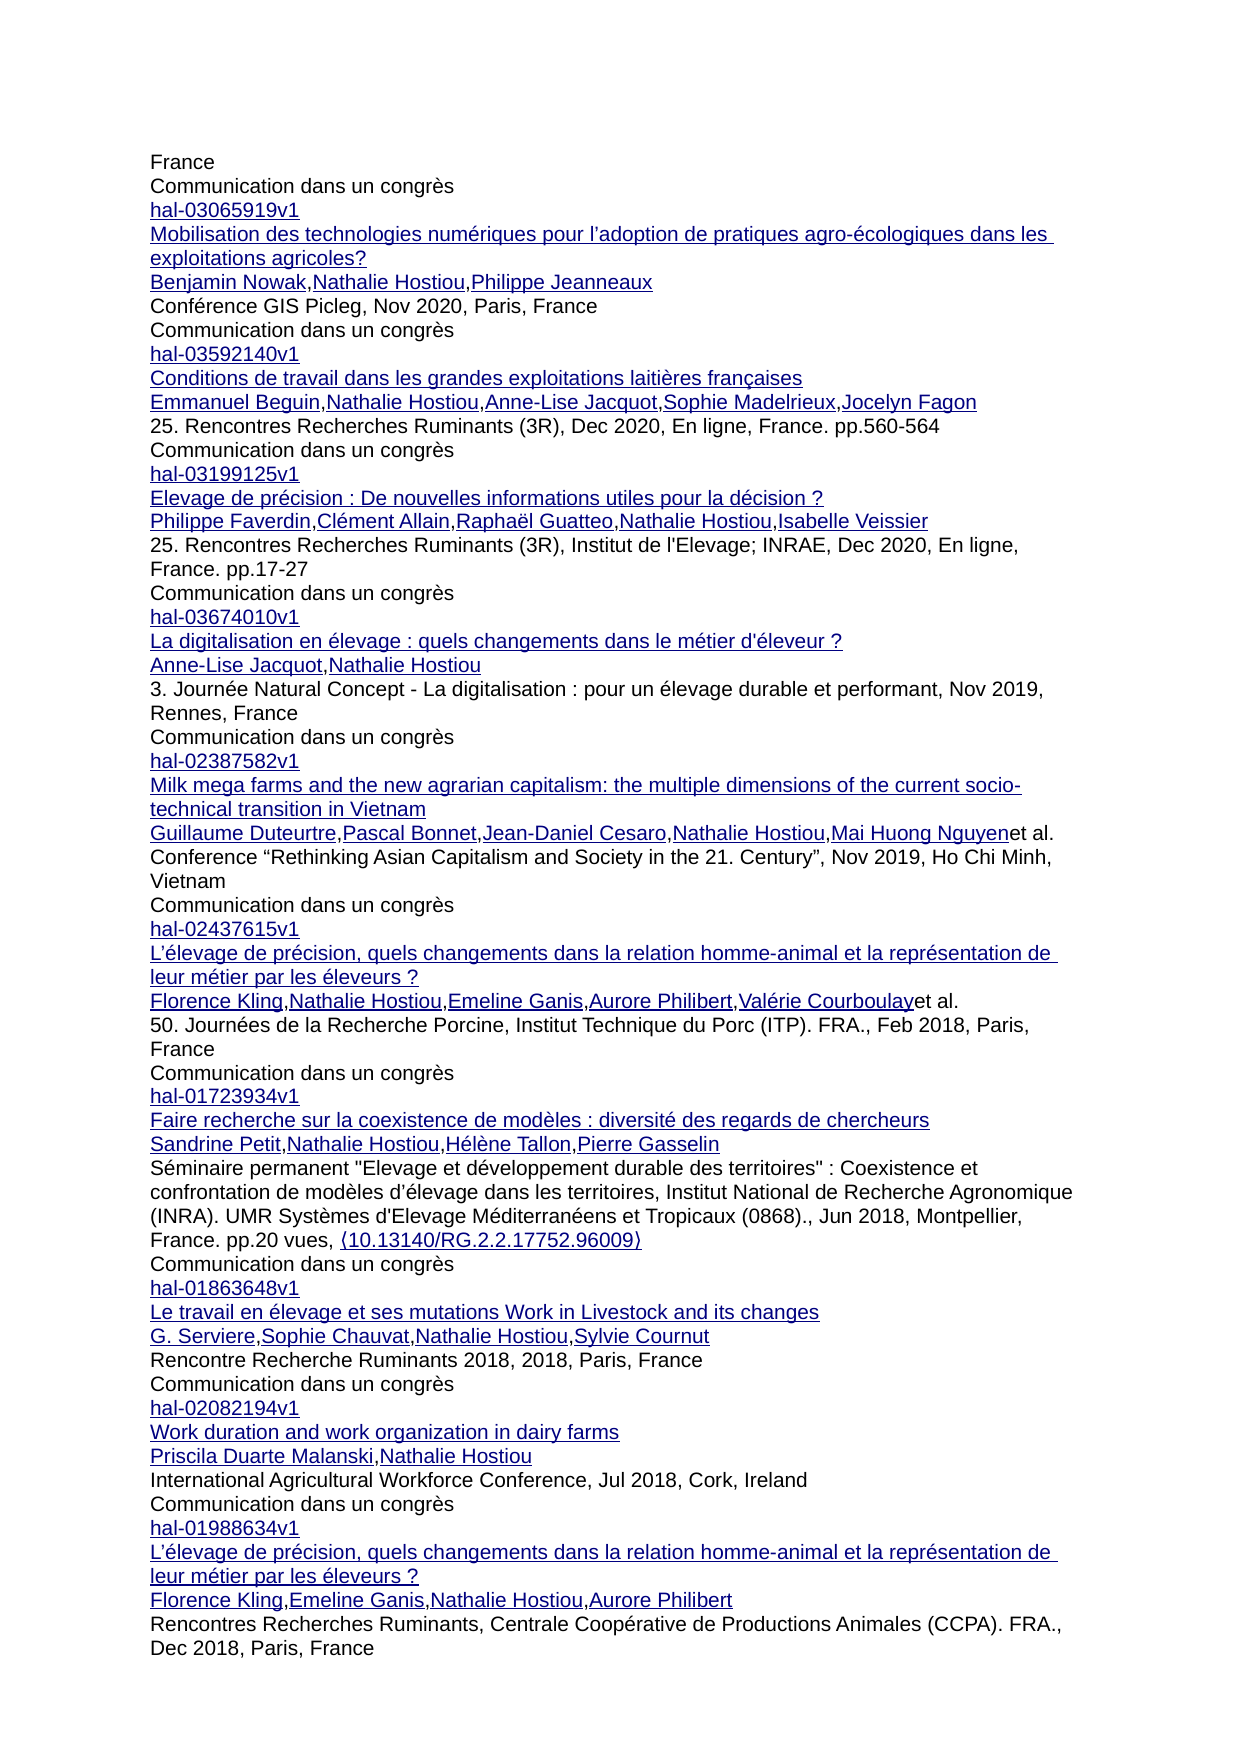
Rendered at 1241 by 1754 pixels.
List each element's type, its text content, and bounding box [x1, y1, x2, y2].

table_cell L’élevage de précision, quels changements dans la relation homme-animal et la représentation de leur métier par les éleveurs ? Florence Kling,Emeline Ganis,Nathalie Hostiou,Aurore Philibert Rencontres Recherches Ruminants, Centrale Coopérative de Productions Animales (CCPA). FRA., Dec 2018, Paris, France [150, 1540, 1090, 1659]
table_cell Milk mega farms and the new agrarian capitalism: the multiple dimensions of the current socio-technical transition in Vietnam Guillaume Duteurtre,Pascal Bonnet,Jean-Daniel Cesaro,Nathalie Hostiou,Mai Huong Nguyenet al. Conference “Rethinking Asian Capitalism and Society in the 21. Century”, Nov 2019, Ho Chi Minh, Vietnam Communication dans un congrès hal-02437615v1 [150, 773, 1090, 941]
table_cell L’élevage de précision, quels changements dans la relation homme-animal et la représentation de leur métier par les éleveurs ? Florence Kling,Nathalie Hostiou,Emeline Ganis,Aurore Philibert,Valérie Courboulayet al. 50. Journées de la Recherche Porcine, Institut Technique du Porc (ITP). FRA., Feb 2018, Paris, France Communication dans un congrès hal-01723934v1 [150, 941, 1090, 1108]
table_cell France Communication dans un congrès hal-03065919v1 [150, 150, 1090, 222]
table_cell La digitalisation en élevage : quels changements dans le métier d'éleveur ? Anne-Lise Jacquot,Nathalie Hostiou 3. Journée Natural Concept - La digitalisation : pour un élevage durable et performant, Nov 2019, Rennes, France Communication dans un congrès hal-02387582v1 [150, 629, 1090, 773]
table_cell Conditions de travail dans les grandes exploitations laitières françaises Emmanuel Beguin,Nathalie Hostiou,Anne-Lise Jacquot,Sophie Madelrieux,Jocelyn Fagon 25. Rencontres Recherches Ruminants (3R), Dec 2020, En ligne, France. pp.560-564 Communication dans un congrès hal-03199125v1 [150, 366, 1090, 485]
table_cell Faire recherche sur la coexistence de modèles : diversité des regards de chercheurs Sandrine Petit,Nathalie Hostiou,Hélène Tallon,Pierre Gasselin Séminaire permanent "Elevage et développement durable des territoires" : Coexistence et confrontation de modèles d’élevage dans les territoires, Institut National de Recherche Agronomique (INRA). UMR Systèmes d'Elevage Méditerranéens et Tropicaux (0868)., Jun 2018, Montpellier, France. pp.20 vues, ⟨10.13140/RG.2.2.17752.96009⟩ Communication dans un congrès hal-01863648v1 [150, 1108, 1090, 1300]
table_cell Le travail en élevage et ses mutations Work in Livestock and its changes G. Serviere,Sophie Chauvat,Nathalie Hostiou,Sylvie Cournut Rencontre Recherche Ruminants 2018, 2018, Paris, France Communication dans un congrès hal-02082194v1 [150, 1300, 1090, 1420]
table_cell Mobilisation des technologies numériques pour l’adoption de pratiques agro-écologiques dans les exploitations agricoles? Benjamin Nowak,Nathalie Hostiou,Philippe Jeanneaux Conférence GIS Picleg, Nov 2020, Paris, France Communication dans un congrès hal-03592140v1 [150, 222, 1090, 366]
table_cell Work duration and work organization in dairy farms Priscila Duarte Malanski,Nathalie Hostiou International Agricultural Workforce Conference, Jul 2018, Cork, Ireland Communication dans un congrès hal-01988634v1 [150, 1420, 1090, 1539]
table_cell Elevage de précision : De nouvelles informations utiles pour la décision ? Philippe Faverdin,Clément Allain,Raphaël Guatteo,Nathalie Hostiou,Isabelle Veissier 25. Rencontres Recherches Ruminants (3R), Institut de l'Elevage; INRAE, Dec 2020, En ligne, France. pp.17-27 Communication dans un congrès hal-03674010v1 [150, 485, 1090, 629]
